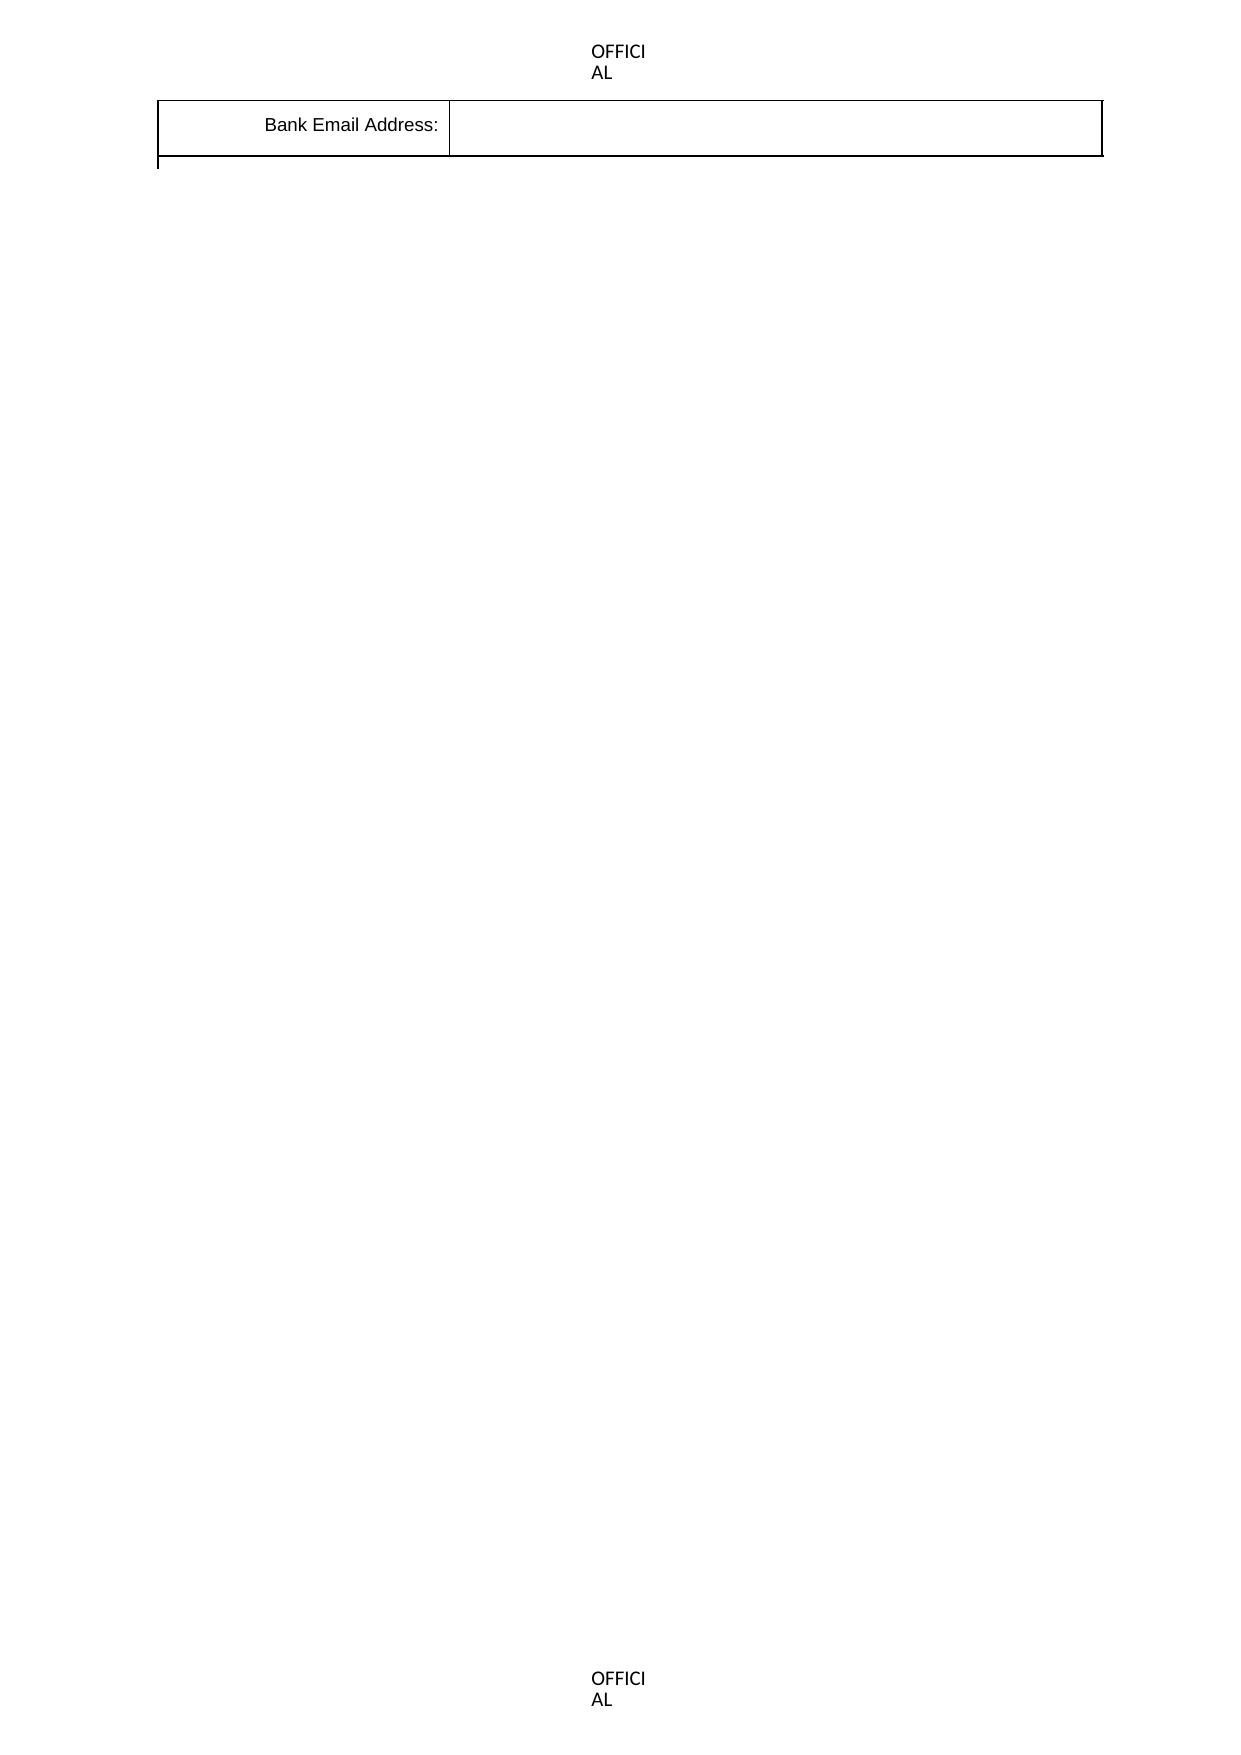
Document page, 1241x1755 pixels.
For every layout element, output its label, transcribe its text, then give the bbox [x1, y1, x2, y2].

table_cell [450, 101, 1101, 154]
table_cell [159, 157, 1102, 169]
table_cell Bank Email Address: [159, 101, 449, 154]
